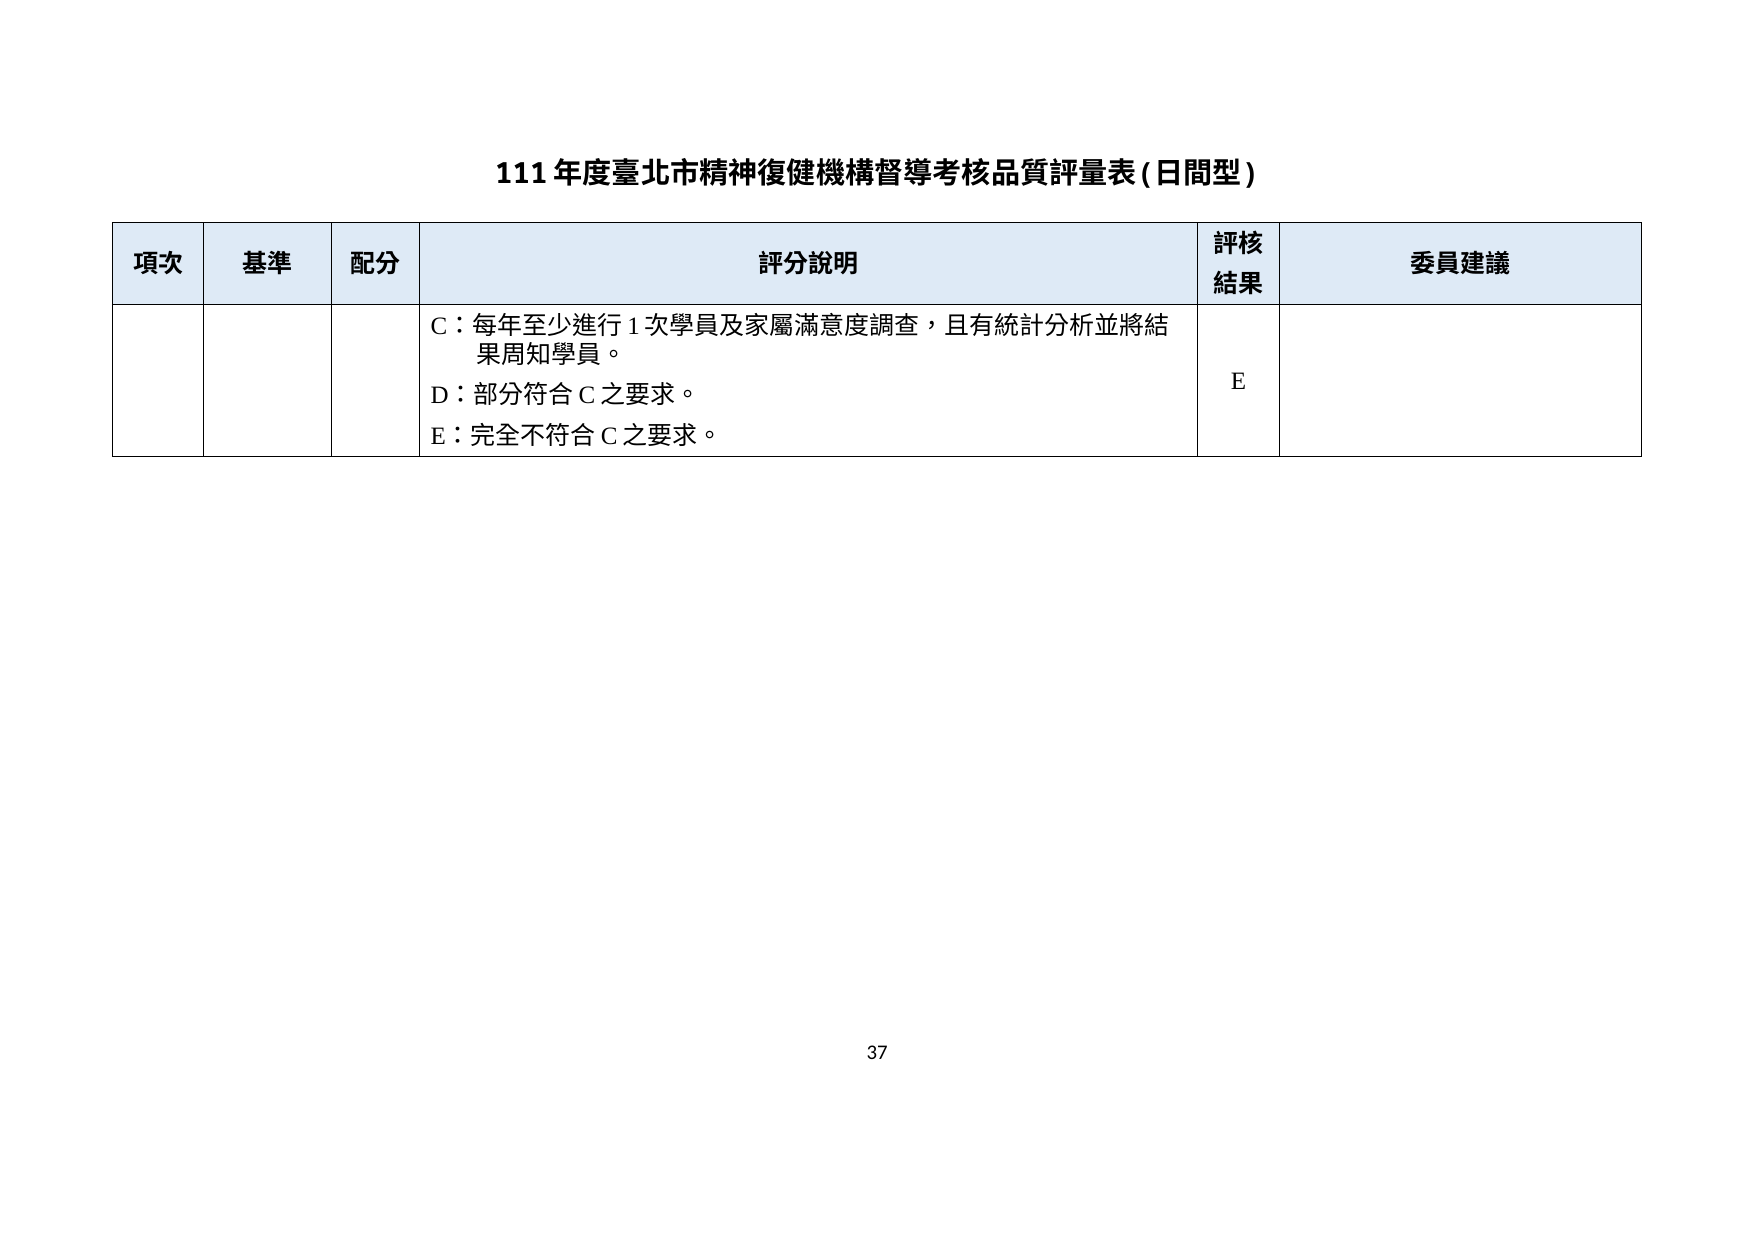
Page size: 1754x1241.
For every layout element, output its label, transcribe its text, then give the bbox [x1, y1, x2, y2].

table_cell [332, 305, 419, 456]
table_cell C：每年至少進行1次學員及家屬滿意度調查，且有統計分析並將結果周知學員。 D：部分符合C之要求。 E：完全不符合C之要求。 [420, 305, 1197, 456]
table_cell [113, 305, 203, 456]
table_cell [1280, 305, 1641, 456]
table_header 項次 [113, 223, 203, 304]
table_header 評核 結果 [1198, 223, 1279, 304]
table_cell [204, 305, 331, 456]
table_header 委員建議 [1280, 223, 1641, 304]
table_cell E [1198, 305, 1279, 456]
table_header 基準 [204, 223, 331, 304]
table_header 配分 [332, 223, 419, 304]
table_header 評分說明 [420, 223, 1197, 304]
